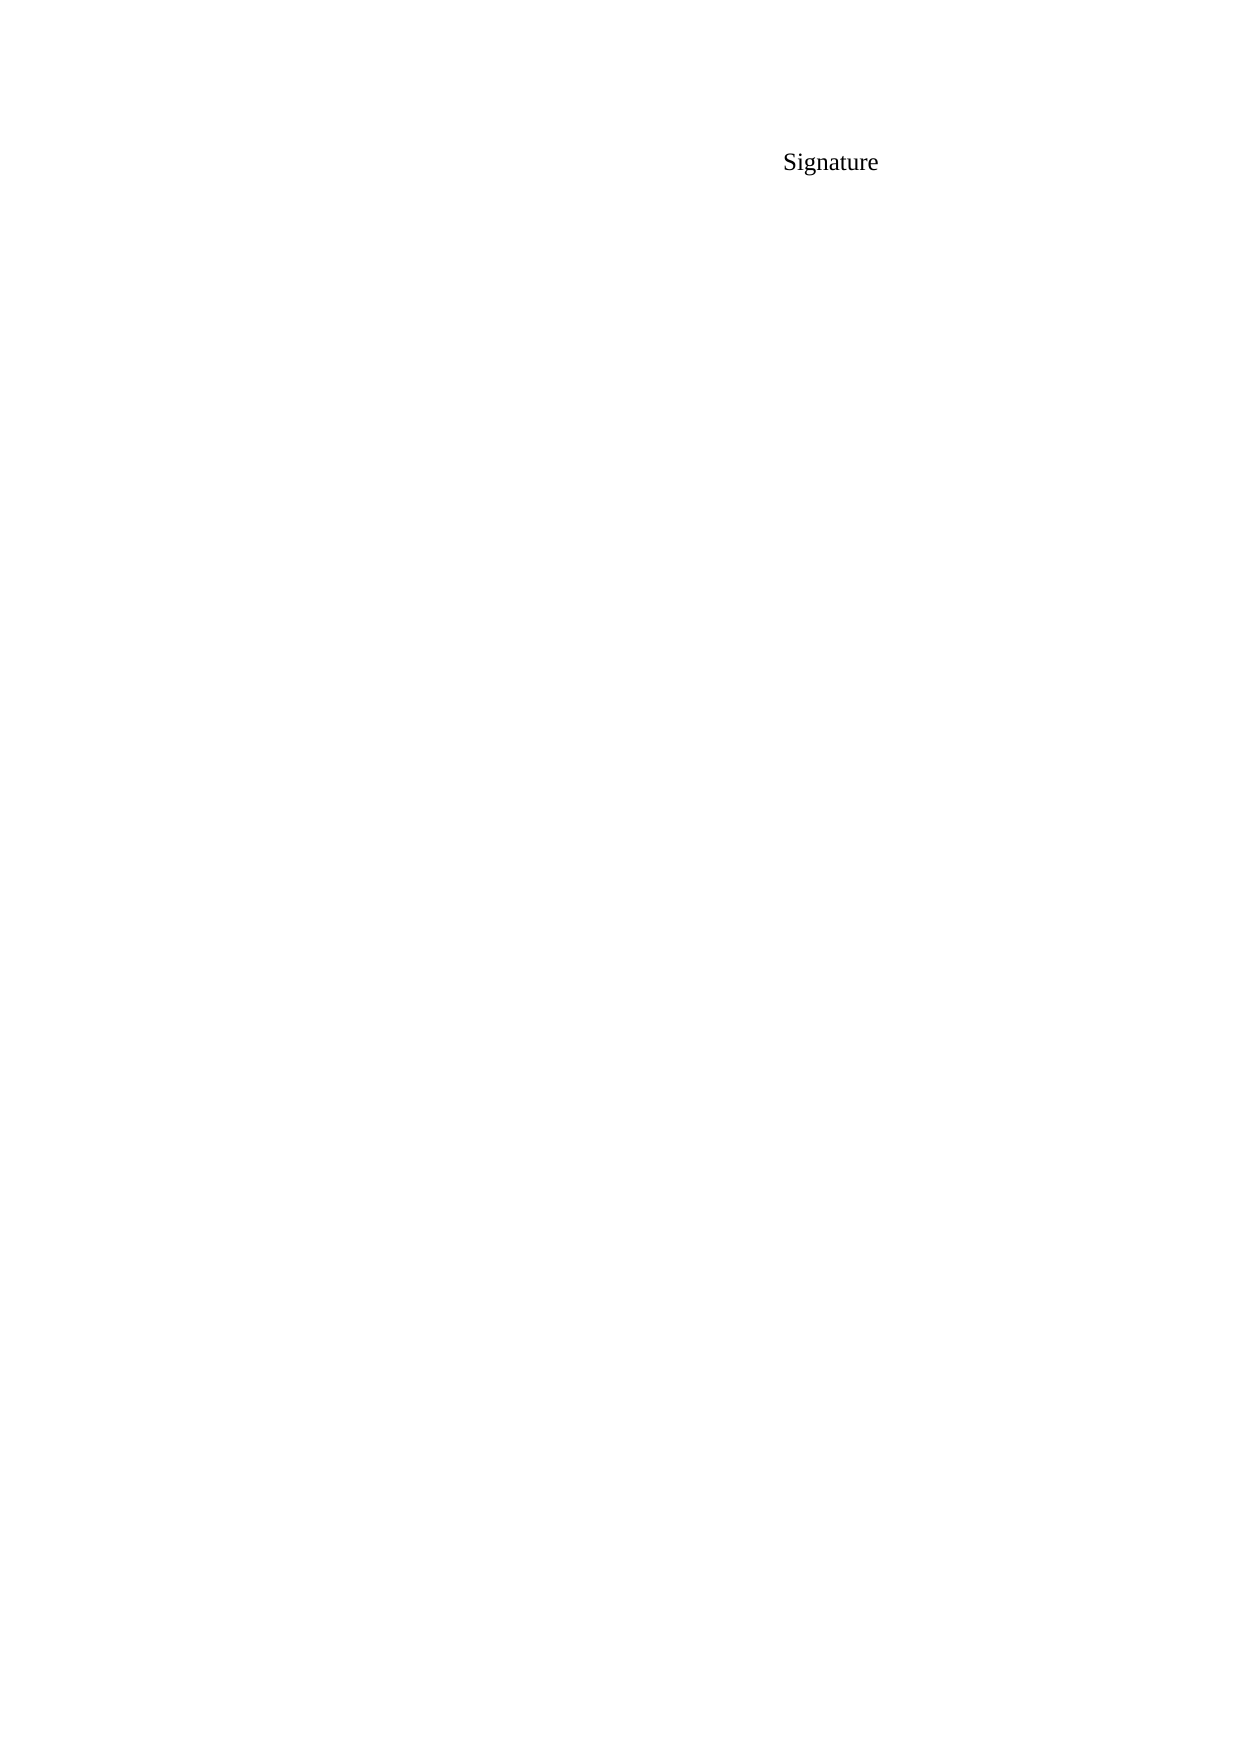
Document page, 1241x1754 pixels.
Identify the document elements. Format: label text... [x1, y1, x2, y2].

text Signature [118, 147, 1122, 176]
